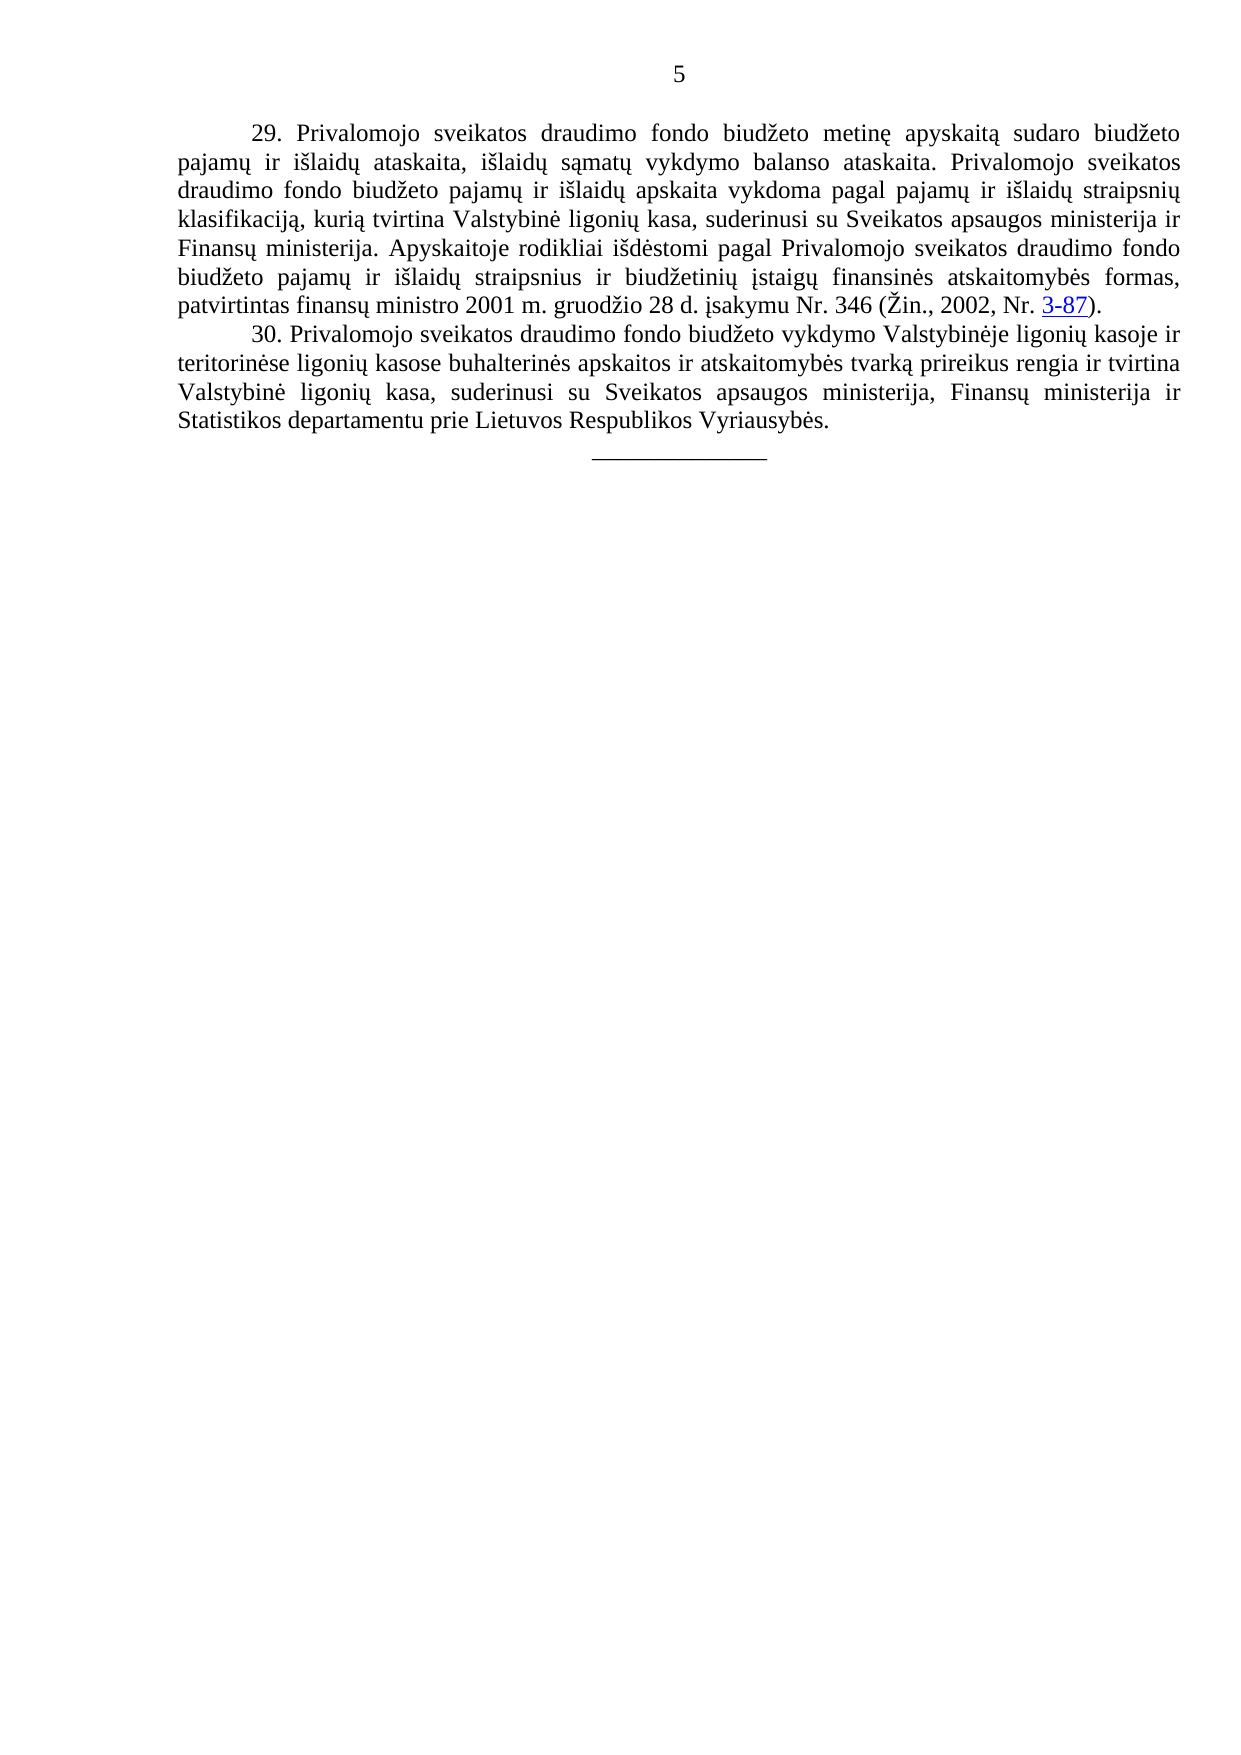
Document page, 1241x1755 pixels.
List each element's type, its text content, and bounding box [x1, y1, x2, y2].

text 29. Privalomojo sveikatos draudimo fondo biudžeto metinę apyskaitą sudaro biudžeto pajamų ir išlaidų ataskaita, išlaidų sąmatų vykdymo balanso ataskaita. Privalomojo sveikatos draudimo fondo biudžeto pajamų ir išlaidų apskaita vykdoma pagal pajamų ir išlaidų straipsnių klasifikaciją, kurią tvirtina Valstybinė ligonių kasa, suderinusi su Sveikatos apsaugos ministerija ir Finansų ministerija. Apyskaitoje rodikliai išdėstomi pagal Privalomojo sveikatos draudimo fondo biudžeto pajamų ir išlaidų straipsnius ir biudžetinių įstaigų finansinės atskaitomybės formas, patvirtintas finansų ministro 2001 m. gruodžio 28 d. įsakymu Nr. 346 (Žin., 2002, Nr. 3-87). [177, 118, 1181, 319]
text ______________ [177, 434, 1181, 463]
text 30. Privalomojo sveikatos draudimo fondo biudžeto vykdymo Valstybinėje ligonių kasoje ir teritorinėse ligonių kasose buhalterinės apskaitos ir atskaitomybės tvarką prireikus rengia ir tvirtina Valstybinė ligonių kasa, suderinusi su Sveikatos apsaugos ministerija, Finansų ministerija ir Statistikos departamentu prie Lietuvos Respublikos Vyriausybės. [177, 319, 1181, 434]
